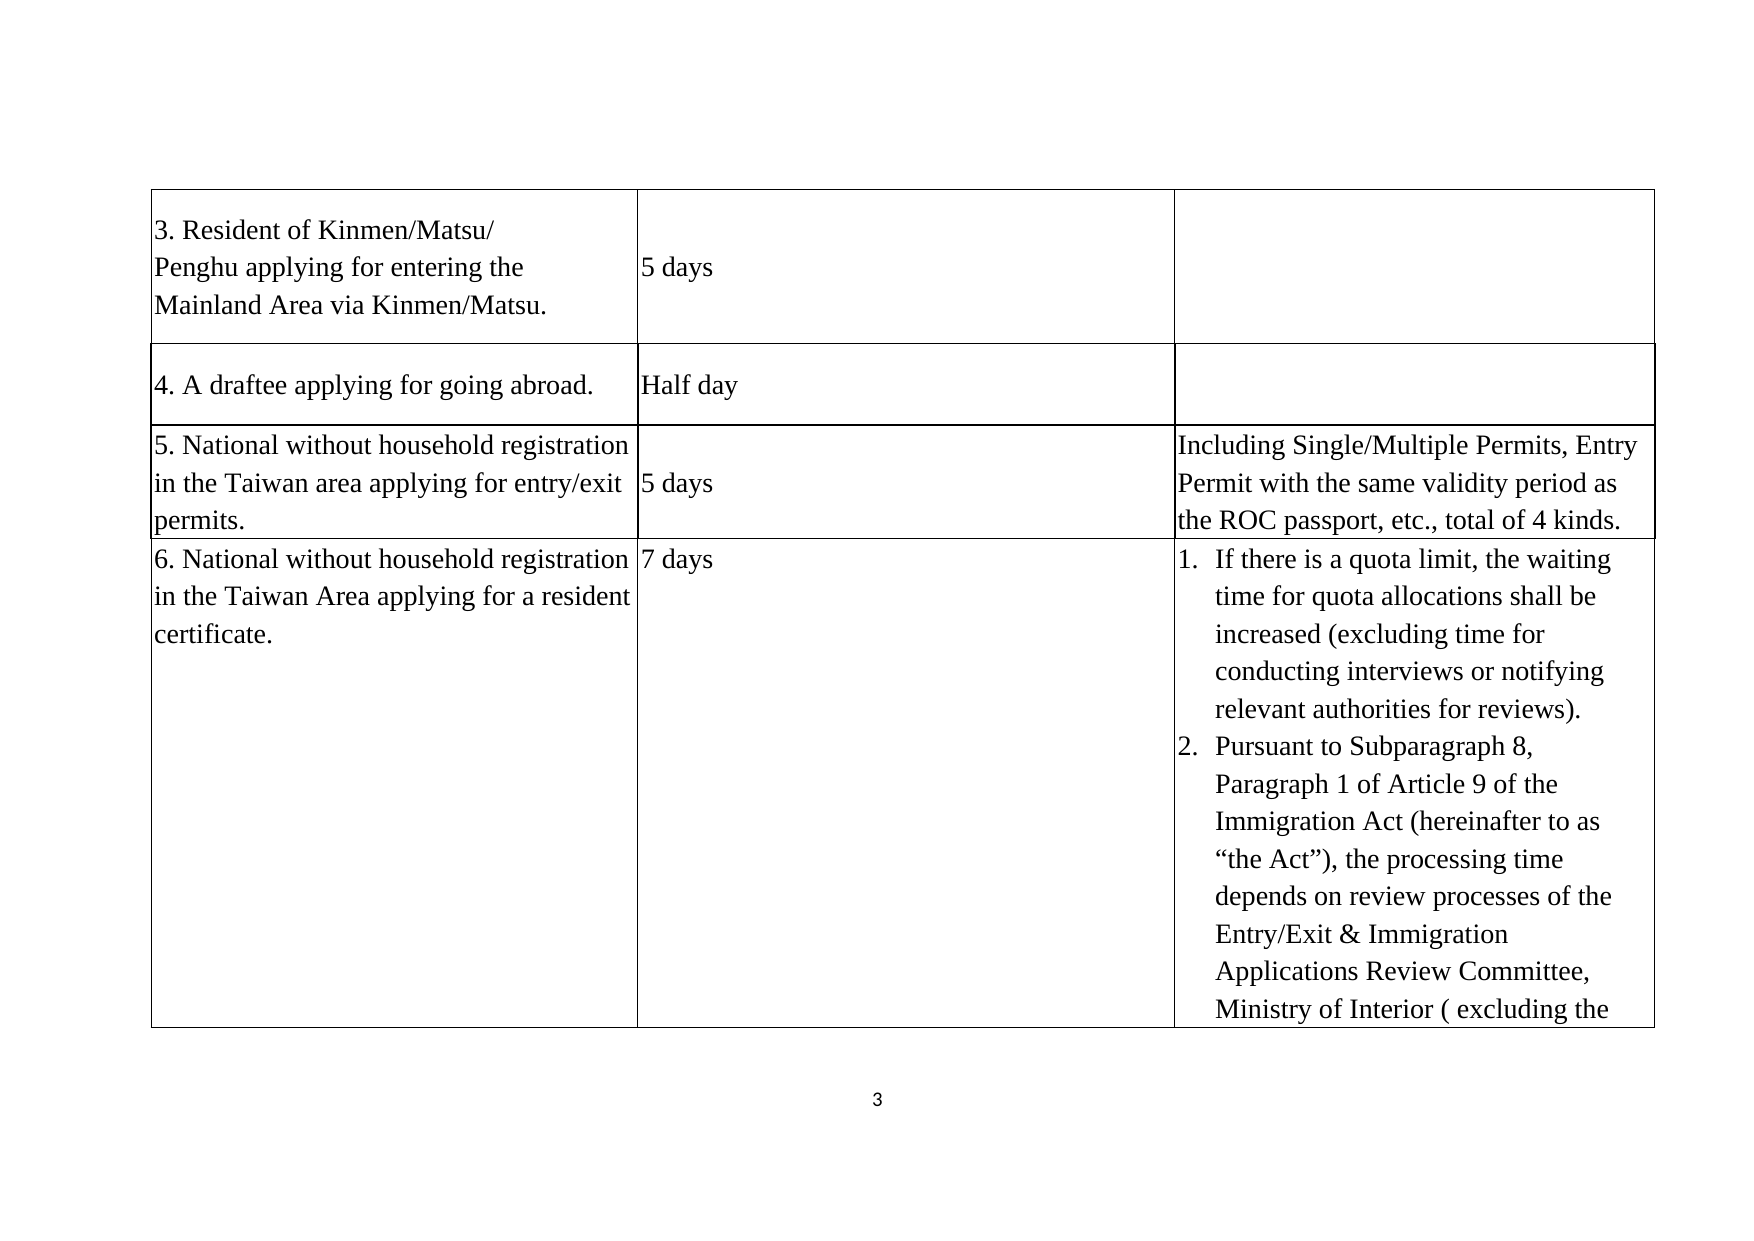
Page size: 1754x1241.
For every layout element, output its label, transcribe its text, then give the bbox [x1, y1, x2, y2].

table_cell [1175, 190, 1654, 343]
table_cell Half day [639, 344, 1174, 424]
table_cell 5. National without household registration in the Taiwan area applying for entry/exit permits. [152, 426, 637, 538]
table_cell [1176, 344, 1654, 424]
table_cell 3. Resident of Kinmen/Matsu/ Penghu applying for entering the Mainland Area via Kinmen/Matsu. [152, 190, 637, 343]
table_cell Including Single/Multiple Permits, Entry Permit with the same validity period as the ROC passport, etc., total of 4 kinds. [1176, 426, 1654, 538]
table_cell 5 days [638, 190, 1174, 343]
table_cell 5 days [639, 426, 1174, 538]
table_cell If there is a quota limit, the waiting time for quota allocations shall be increased (excluding time for conducting interviews or notifying relevant authorities for reviews). Pursuant to Subparagraph 8, Paragraph 1 of Article 9 of the Immigration Act (hereinafter to as “the Act”), the processing time depends on review processes of the Entry/Exit & Immigration Applications Review Committee, Ministry of Interior ( excluding the [1175, 539, 1654, 1027]
table_cell 7 days [638, 539, 1174, 1027]
table_cell 6. National without household registration in the Taiwan Area applying for a resident certificate. [152, 539, 637, 1027]
table_cell 4. A draftee applying for going abroad. [152, 344, 637, 424]
